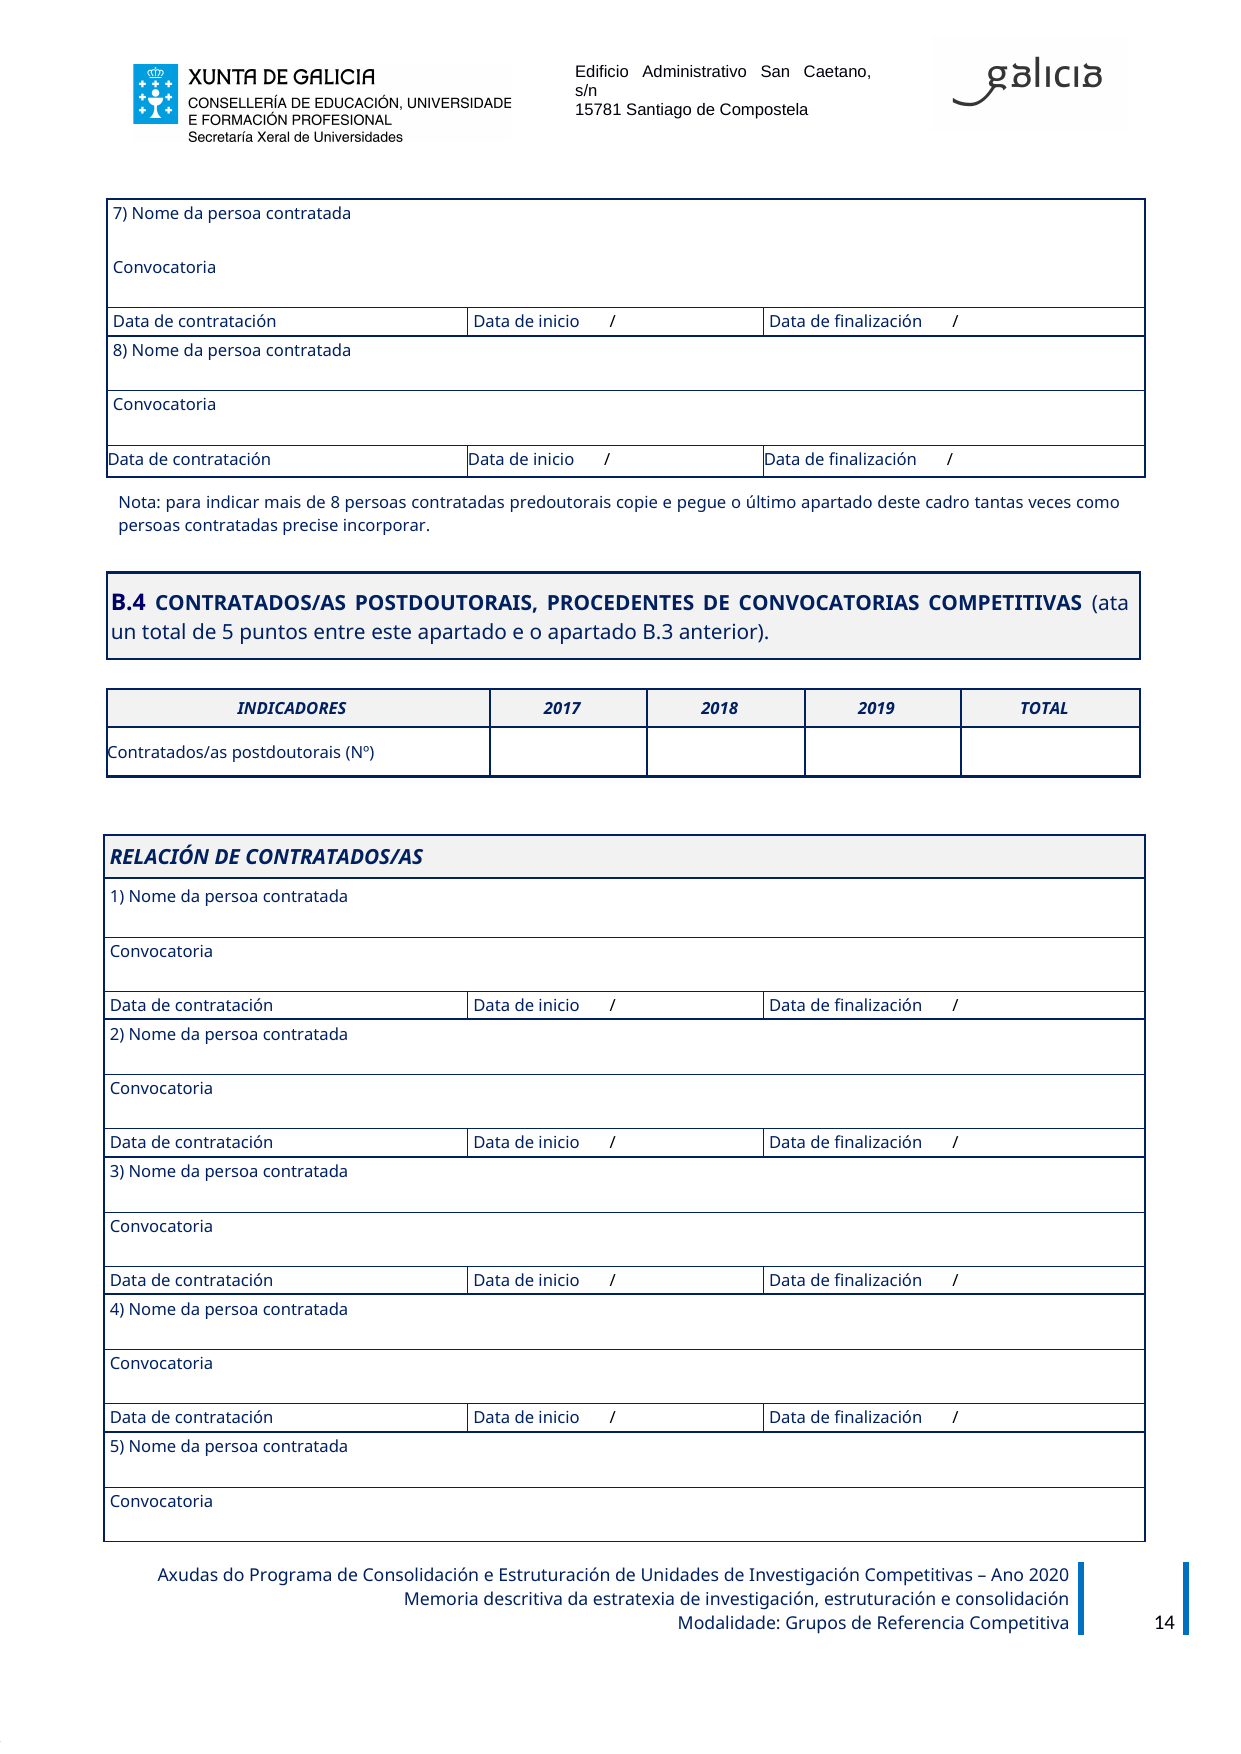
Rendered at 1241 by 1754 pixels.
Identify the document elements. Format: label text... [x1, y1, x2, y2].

table_cell Convocatoria [105, 1488, 1144, 1541]
table_cell Data de inicio / [468, 308, 763, 334]
table_header TOTAL [962, 690, 1139, 726]
table_cell Data de contratación [105, 1404, 467, 1431]
table_cell 5) Nome da persoa contratada [105, 1433, 1144, 1487]
table_cell Data de contratación [108, 446, 467, 476]
table_cell Data de contratación [105, 1267, 467, 1293]
text Nota: para indicar mais de 8 persoas contratadas predoutorais copie e pegue o último apartado deste cadro tantas veces como persoas contratadas precise incorporar. [118, 491, 1122, 536]
table_cell Data de contratación [105, 992, 467, 1018]
table_cell Data de inicio / [468, 1404, 763, 1431]
table_header RELACIÓN DE CONTRATADOS/AS [105, 836, 1144, 877]
table_header 2017 [491, 690, 646, 726]
table_cell [491, 728, 646, 775]
table_cell Data de inicio / [468, 992, 763, 1018]
table_cell Data de finalización / [764, 1404, 1144, 1431]
table_cell 8) Nome da persoa contratada [108, 337, 1144, 390]
table_cell Data de finalización / [764, 992, 1144, 1018]
table_cell Data de inicio / [468, 446, 763, 476]
table_cell Convocatoria [105, 1213, 1144, 1266]
table_cell Convocatoria [108, 391, 1144, 445]
table_header INDICADORES [108, 690, 489, 726]
table_header B.4 CONTRATADOS/AS POSTDOUTORAIS, PROCEDENTES DE CONVOCATORIAS COMPETITIVAS (ata un total de 5 puntos entre este apartado e o apartado B.3 anterior). [108, 574, 1139, 658]
table_cell [962, 728, 1139, 775]
table_cell 1) Nome da persoa contratada [105, 879, 1144, 937]
table_cell Data de contratación [105, 1129, 467, 1156]
table_header 2019 [806, 690, 960, 726]
table_cell 2) Nome da persoa contratada [105, 1020, 1144, 1074]
table_cell Convocatoria [105, 938, 1144, 991]
table_cell Data de contratación [108, 308, 467, 334]
table_cell Convocatoria [108, 254, 1144, 307]
table_cell Data de finalización / [764, 446, 1144, 476]
table_cell Convocatoria [105, 1350, 1144, 1403]
table_cell 3) Nome da persoa contratada [105, 1158, 1144, 1212]
table_cell Data de inicio / [468, 1129, 763, 1156]
table_cell Data de finalización / [764, 308, 1144, 334]
table_cell Convocatoria [105, 1075, 1144, 1128]
table_cell Data de finalización / [764, 1129, 1144, 1156]
table_cell [648, 728, 804, 775]
table_cell [806, 728, 960, 775]
table_cell Data de finalización / [764, 1267, 1144, 1293]
table_cell Contratados/as postdoutorais (Nº) [108, 728, 489, 775]
table_cell 4) Nome da persoa contratada [105, 1295, 1144, 1349]
table_cell Data de inicio / [468, 1267, 763, 1293]
table_header 2018 [648, 690, 804, 726]
table_cell 7) Nome da persoa contratada [108, 200, 1144, 253]
